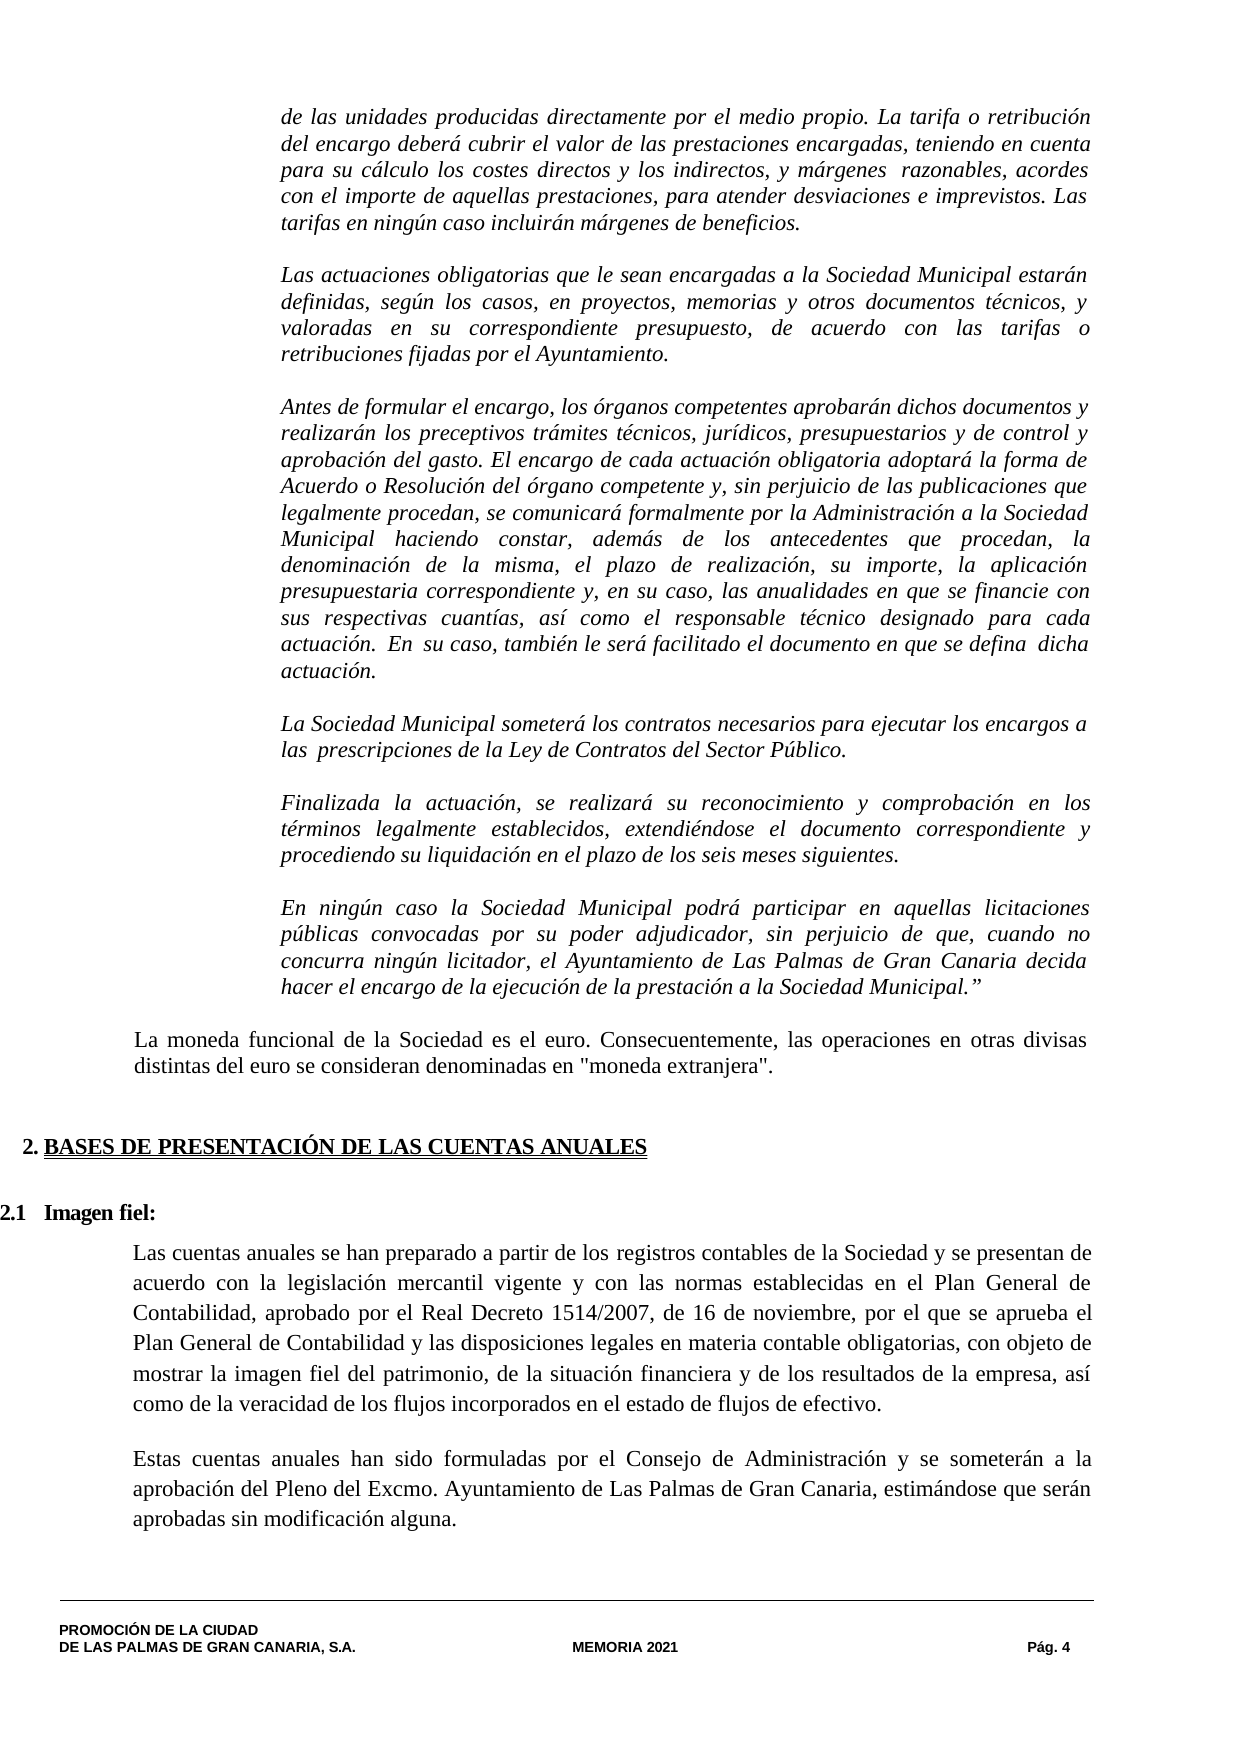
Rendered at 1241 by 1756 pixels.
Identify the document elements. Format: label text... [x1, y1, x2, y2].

list BASES DE PRESENTACIÓN DE LAS CUENTAS ANUALES [22, 1133, 1107, 1159]
list Imagen fiel: [0, 1199, 1107, 1225]
text Antes de formular el encargo, los órganos competentes aprobarán dichos documentos y realizarán los preceptivos trámites técnicos, jurídicos, presupuestarios y de control y aprobación del gasto. El encargo de cada actuación obligatoria adoptará la forma de Acuerdo o Resolución del órgano competente y, sin perjuicio de las publicaciones que legalmente procedan, se comunicará formalmente por la Administración a la Sociedad Municipal haciendo constar, además de los antecedentes que procedan, la denominación de la misma, el plazo de realización, su importe, la aplicación presupuestaria correspondiente y, en su caso, las anualidades en que se financie con sus respectivas cuantías, así como el responsable técnico designado para cada actuación. En su caso, también le será facilitado el documento en que se defina dicha actuación. [281, 393, 1091, 683]
text Las cuentas anuales se han preparado a partir de los registros contables de la Sociedad y se presentan de acuerdo con la legislación mercantil vigente y con las normas establecidas en el Plan General de Contabilidad, aprobado por el Real Decreto 1514/2007, de 16 de noviembre, por el que se aprueba el Plan General de Contabilidad y las disposiciones legales en materia contable obligatorias, con objeto de mostrar la imagen fiel del patrimonio, de la situación financiera y de los resultados de la empresa, así como de la veracidad de los flujos incorporados en el estado de flujos de efectivo. [133, 1239, 1093, 1416]
text La moneda funcional de la Sociedad es el euro. Consecuentemente, las operaciones en otras divisas distintas del euro se consideran denominadas en "moneda extranjera". [134, 1026, 1107, 1079]
text Estas cuentas anuales han sido formuladas por el Consejo de Administración y se someterán a la aprobación del Pleno del Excmo. Ayuntamiento de Las Palmas de Gran Canaria, estimándose que serán aprobadas sin modificación alguna. [133, 1445, 1093, 1532]
text de las unidades producidas directamente por el medio propio. La tarifa o retribución del encargo deberá cubrir el valor de las prestaciones encargadas, teniendo en cuenta para su cálculo los costes directos y los indirectos, y márgenes razonables, acordes con el importe de aquellas prestaciones, para atender desviaciones e imprevistos. Las tarifas en ningún caso incluirán márgenes de beneficios. [281, 103, 1091, 235]
text Las actuaciones obligatorias que le sean encargadas a la Sociedad Municipal estarán definidas, según los casos, en proyectos, memorias y otros documentos técnicos, y valoradas en su correspondiente presupuesto, de acuerdo con las tarifas o retribuciones fijadas por el Ayuntamiento. [281, 261, 1091, 367]
text Finalizada la actuación, se realizará su reconocimiento y comprobación en los términos legalmente establecidos, extendiéndose el documento correspondiente y procediendo su liquidación en el plazo de los seis meses siguientes. [281, 789, 1091, 868]
text En ningún caso la Sociedad Municipal podrá participar en aquellas licitaciones públicas convocadas por su poder adjudicador, sin perjuicio de que, cuando no concurra ningún licitador, el Ayuntamiento de Las Palmas de Gran Canaria decida hacer el encargo de la ejecución de la prestación a la Sociedad Municipal.” [281, 894, 1091, 999]
text La Sociedad Municipal someterá los contratos necesarios para ejecutar los encargos a las prescripciones de la Ley de Contratos del Sector Público. [281, 709, 1091, 762]
